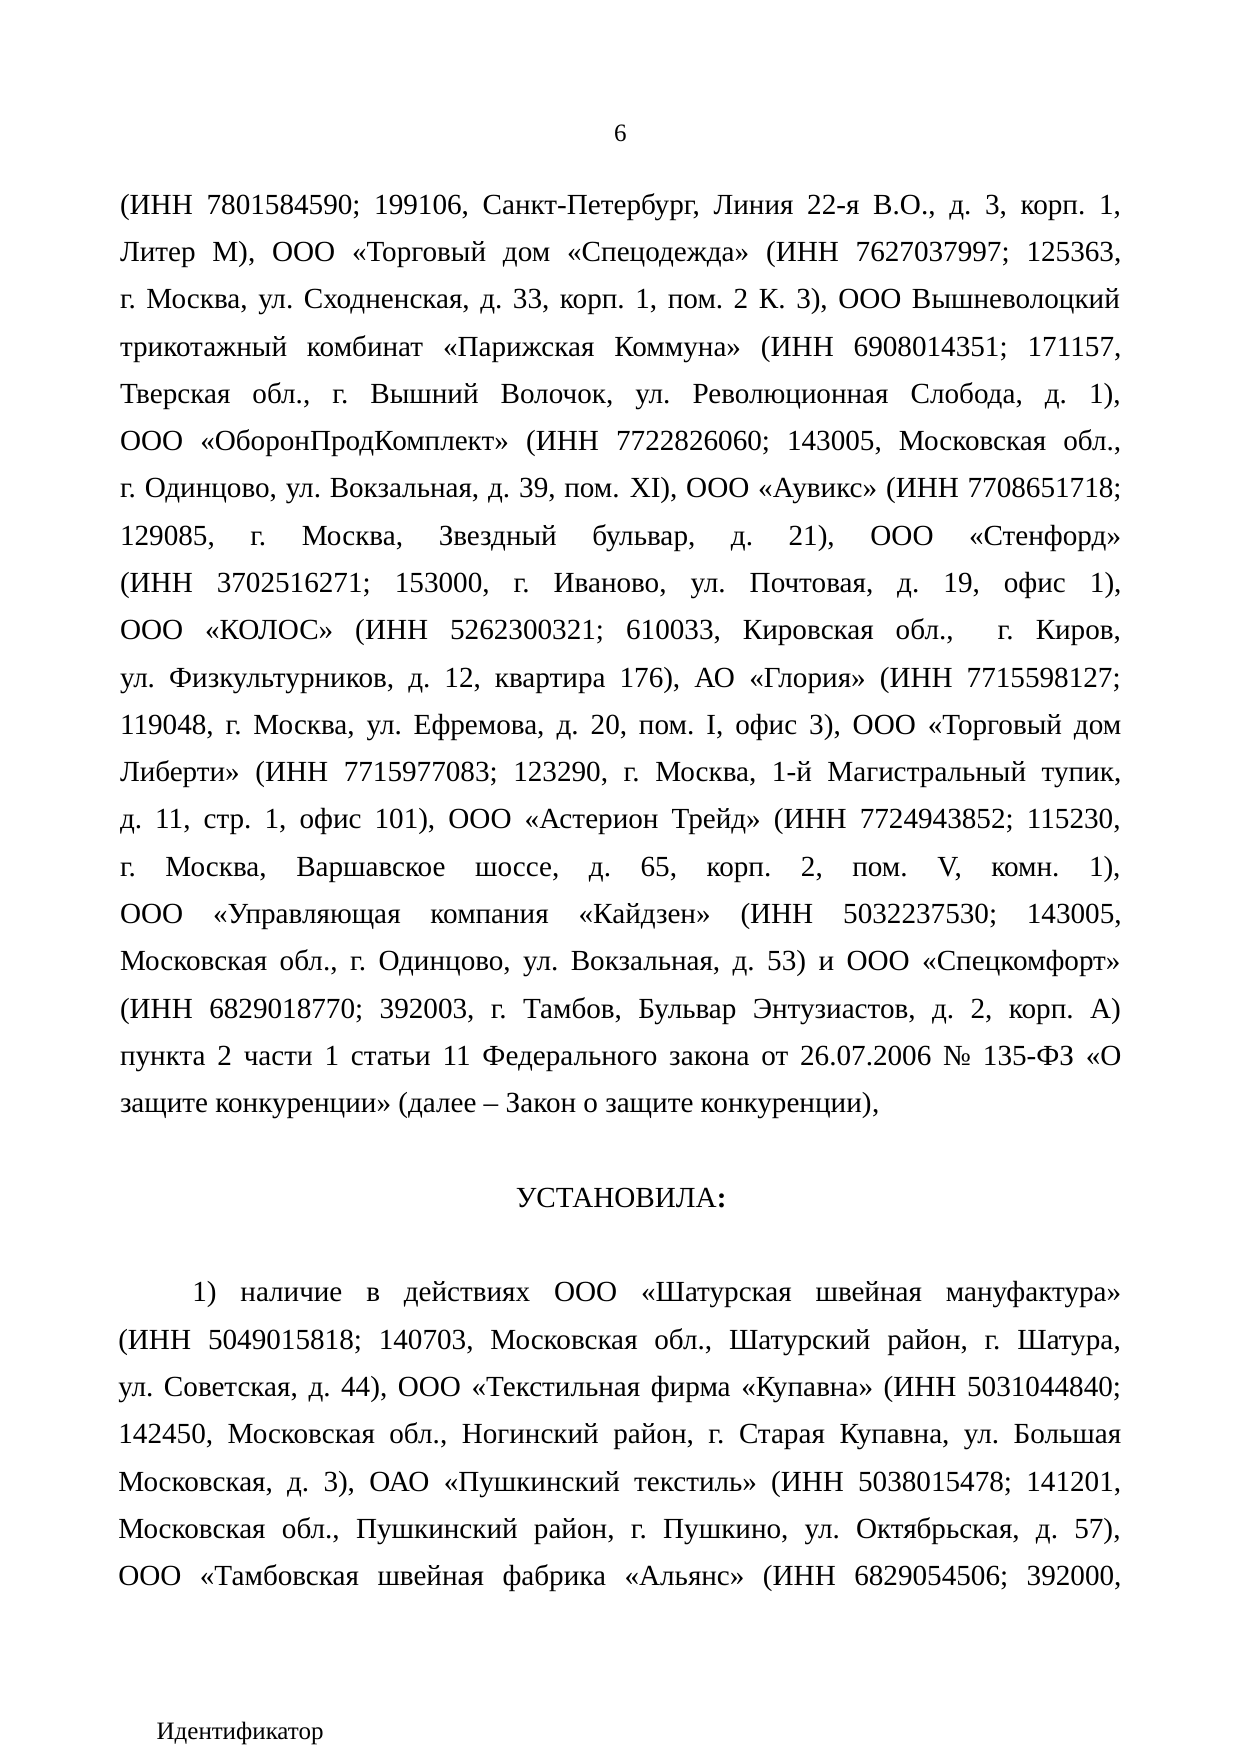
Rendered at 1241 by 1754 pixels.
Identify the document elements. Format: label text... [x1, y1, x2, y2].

text УСТАНОВИЛА: [120, 1169, 1122, 1217]
text 1) наличие в действиях ООО «Шатурская швейная мануфактура» (ИНН 5049015818; 140703, Московская обл., Шатурский район, г. Шатура, ул. Советская, д. 44), ООО «Текстильная фирма «Купавна» (ИНН 5031044840; 142450, Московская обл., Ногинский район, г. Старая Купавна, ул. Большая Московская, д. 3), ОАО «Пушкинский текстиль» (ИНН 5038015478; 141201, Московская обл., Пушкинский район, г. Пушкино, ул. Октябрьская, д. 57), ООО «Тамбовская швейная фабрика «Альянс» (ИНН 6829054506; 392000, [118, 1264, 1122, 1595]
text (ИНН 7801584590; 199106, Санкт-Петербург, Линия 22-я В.О., д. 3, корп. 1, Литер М), ООО «Торговый дом «Спецодежда» (ИНН 7627037997; 125363, г. Москва, ул. Сходненская, д. 33, корп. 1, пом. 2 К. 3), ООО Вышневолоцкий трикотажный комбинат «Парижская Коммуна» (ИНН 6908014351; 171157, Тверская обл., г. Вышний Волочок, ул. Революционная Слобода, д. 1), ООО «ОборонПродКомплект» (ИНН 7722826060; 143005, Московская обл., г. Одинцово, ул. Вокзальная, д. 39, пом. XI), ООО «Аувикс» (ИНН 7708651718; 129085, г. Москва, Звездный бульвар, д. 21), ООО «Стенфорд» (ИНН 3702516271; 153000, г. Иваново, ул. Почтовая, д. 19, офис 1), ООО «КОЛОС» (ИНН 5262300321; 610033, Кировская обл., г. Киров, ул. Физкультурников, д. 12, квартира 176), АО «Глория» (ИНН 7715598127; 119048, г. Москва, ул. Ефремова, д. 20, пом. I, офис 3), ООО «Торговый дом Либерти» (ИНН 7715977083; 123290, г. Москва, 1-й Магистральный тупик, д. 11, стр. 1, офис 101), ООО «Астерион Трейд» (ИНН 7724943852; 115230, г. Москва, Варшавское шоссе, д. 65, корп. 2, пом. V, комн. 1), ООО «Управляющая компания «Кайдзен» (ИНН 5032237530; 143005, Московская обл., г. Одинцово, ул. Вокзальная, д. 53) и ООО «Спецкомфорт» (ИНН 6829018770; 392003, г. Тамбов, Бульвар Энтузиастов, д. 2, корп. А) пункта 2 части 1 статьи 11 Федерального закона от 26.07.2006 № 135-ФЗ «О защите конкуренции» (далее – Закон о защите конкуренции), [120, 176, 1122, 1122]
